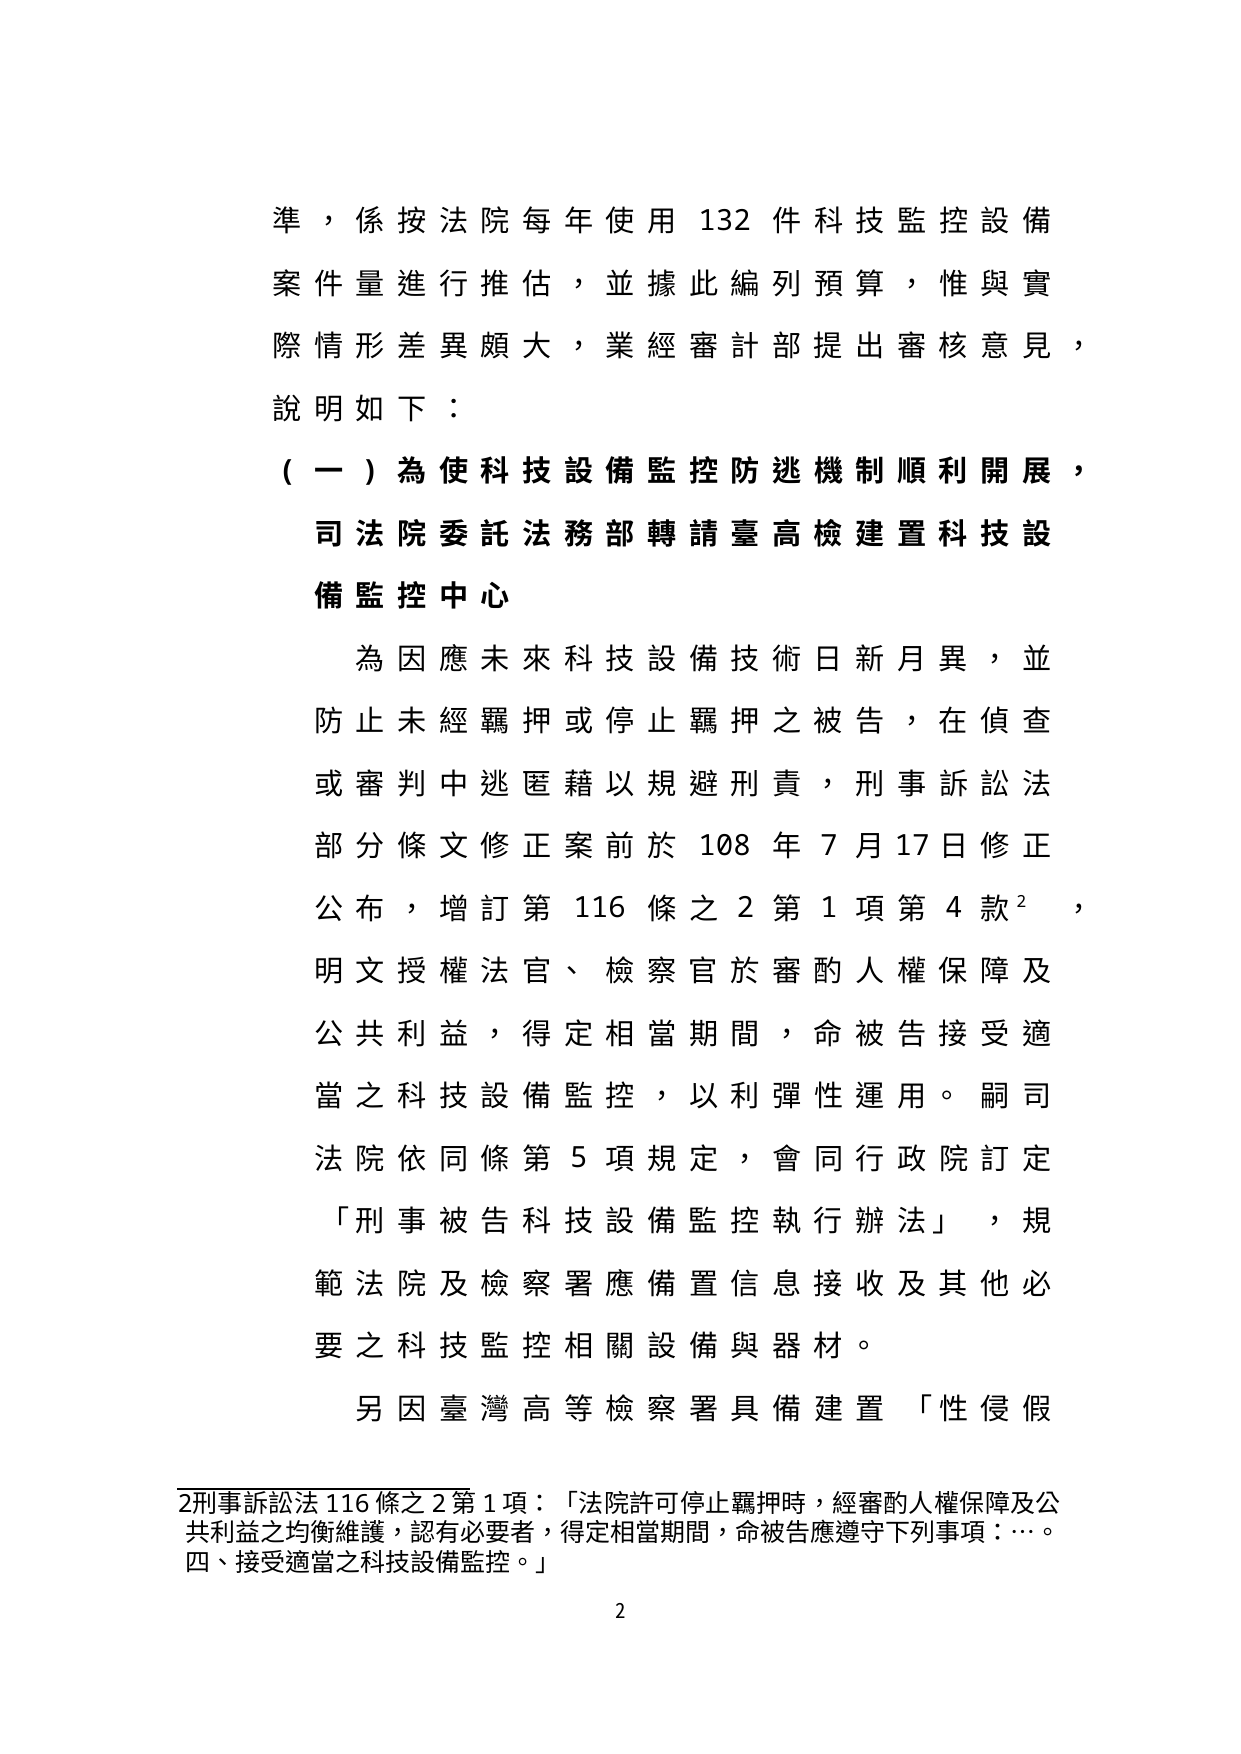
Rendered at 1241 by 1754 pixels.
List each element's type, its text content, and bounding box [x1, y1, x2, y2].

text 為因應未來科技設備技術日新月異，並防止未經羈押或停止羈押之被告，在偵查或審判中逃匿藉以規避刑責，刑事訴訟法部分條文修正案前於108年7月17日修正公布，增訂第116條之2第1項第4款，明文授權法官、檢察官於審酌人權保障及公共利益，得定相當期間，命被告接受適當之科技設備監控，以利彈性運用。嗣司法院依同條第5項規定，會同行政院訂定「刑事被告科技設備監控執行辦法」，規範法院及檢察署應備置信息接收及其他必要之科技監控相關設備與器材。 [271, 615, 1058, 1365]
text 司法院所屬於111年度預算案編列辦理防逃科技監控設備及相關業務所需經費3,146萬1千元，其中臺灣高等法院3,050萬1千元，各法院96萬元；部分費用項目核算基準，係按法院每年使用132件科技監控設備案件量進行推估，並據此編列預算，惟與實際情形差異頗大，業經審計部提出審核意見，說明如下： [242, 177, 1058, 427]
text 另因臺灣高等檢察署具備建置「性侵假釋犯實施科技設備監控」之經驗，司法院爰委託法務部轉請臺灣高等檢察署(簡稱臺高檢)於109年7月起負責建置科技設備監控中心。本案經司法院與法務部召開多次會議討論，達成「科技監控設備由院、部共同建置，以利資源之整合及有效運用」等共識，各該科技監控設備之建置，與其系統建置完成後，每年持續性之維運費用及相關費用(例如水電、委外人力費用及其他費用等)之支付比例，則由院、部共同分攤。 [271, 1365, 1058, 1427]
text (一)為使科技設備監控防逃機制順利開展，司法院委託法務部轉請臺高檢建置科技設備監控中心 [242, 427, 1058, 615]
text 刑事訴訟法116條之2第1項：「法院許可停止羈押時，經審酌人權保障及公共利益之均衡維護，認有必要者，得定相當期間，命被告應遵守下列事項：…。四、接受適當之科技設備監控。」 [177, 1489, 1063, 1577]
